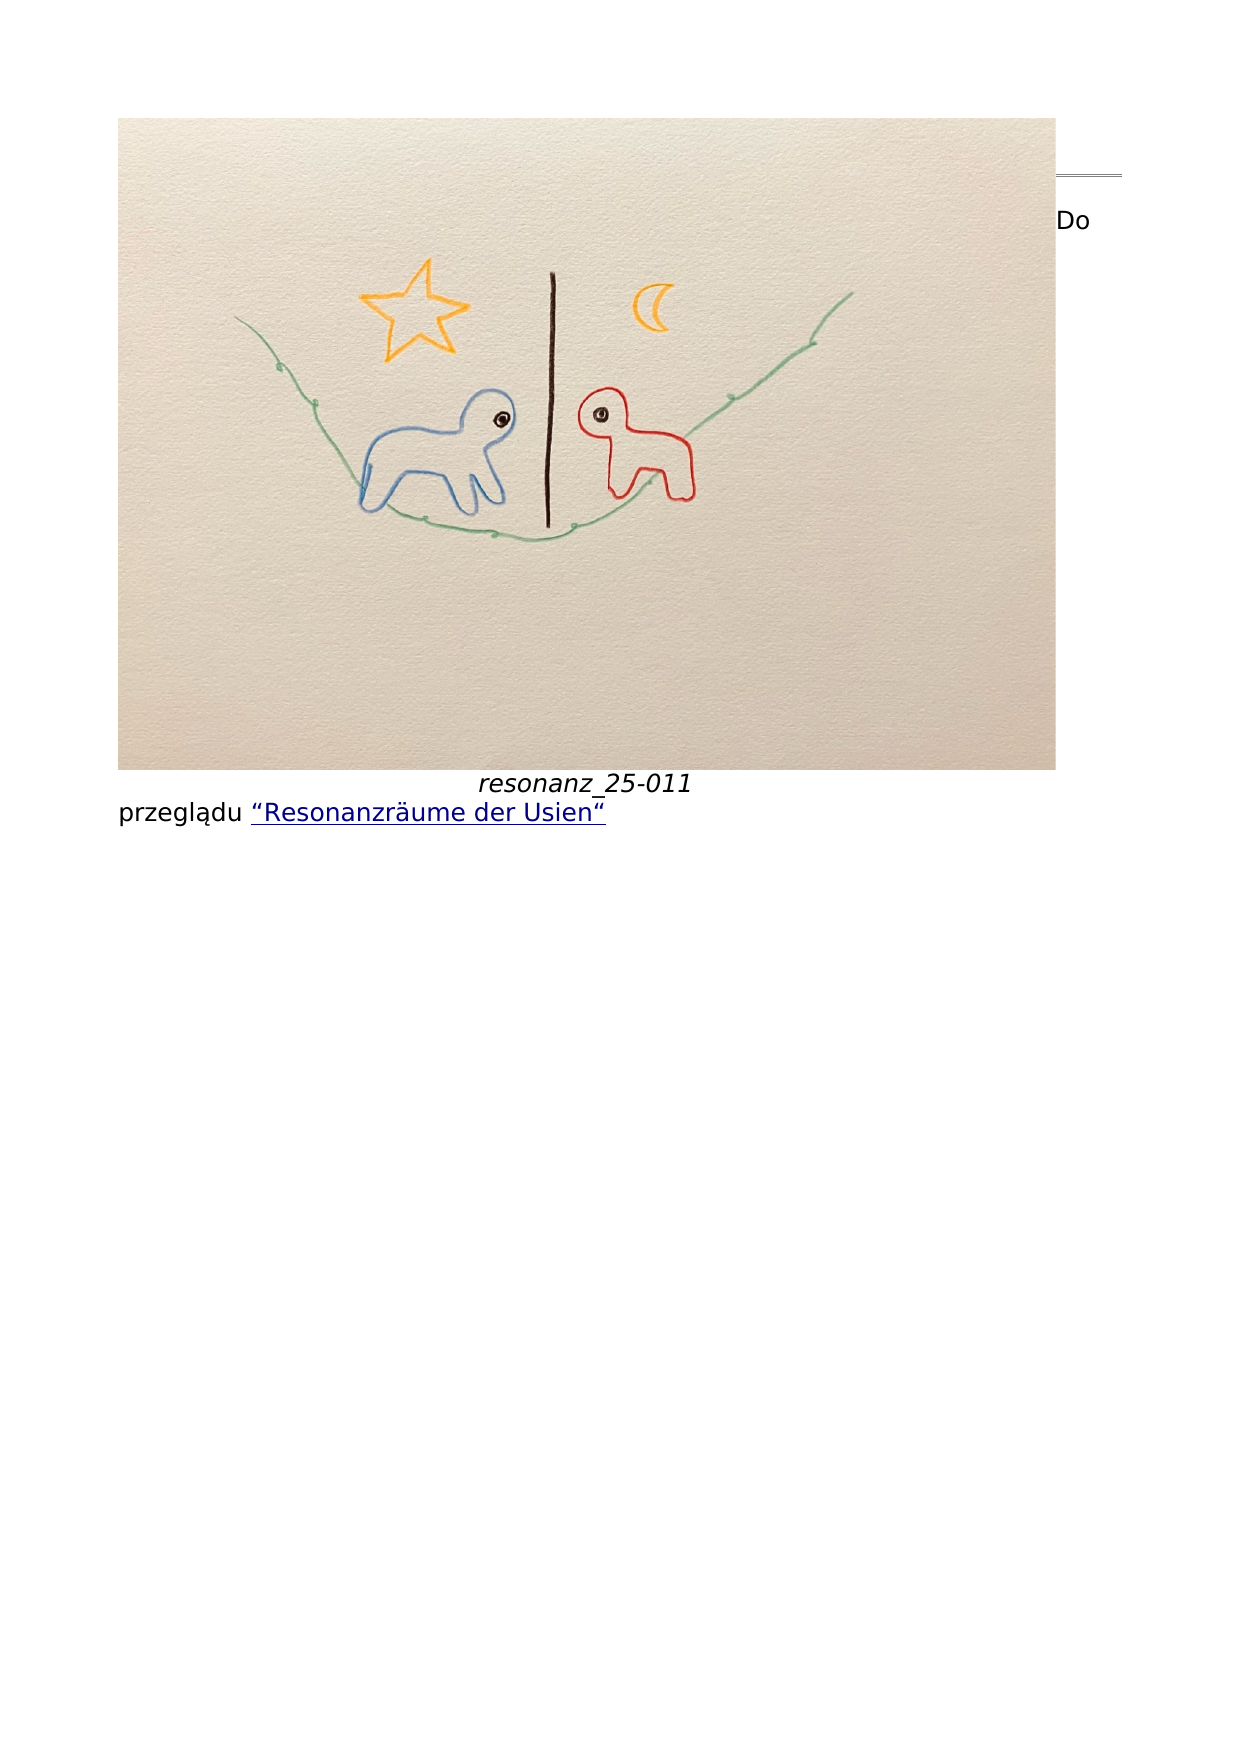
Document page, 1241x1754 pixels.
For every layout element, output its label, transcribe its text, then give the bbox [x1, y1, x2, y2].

text resonanz_25-011 [118, 770, 1056, 798]
picture [118, 118, 1056, 770]
text Do przeglądu “Resonanzräume der Usien“ [118, 206, 1122, 857]
